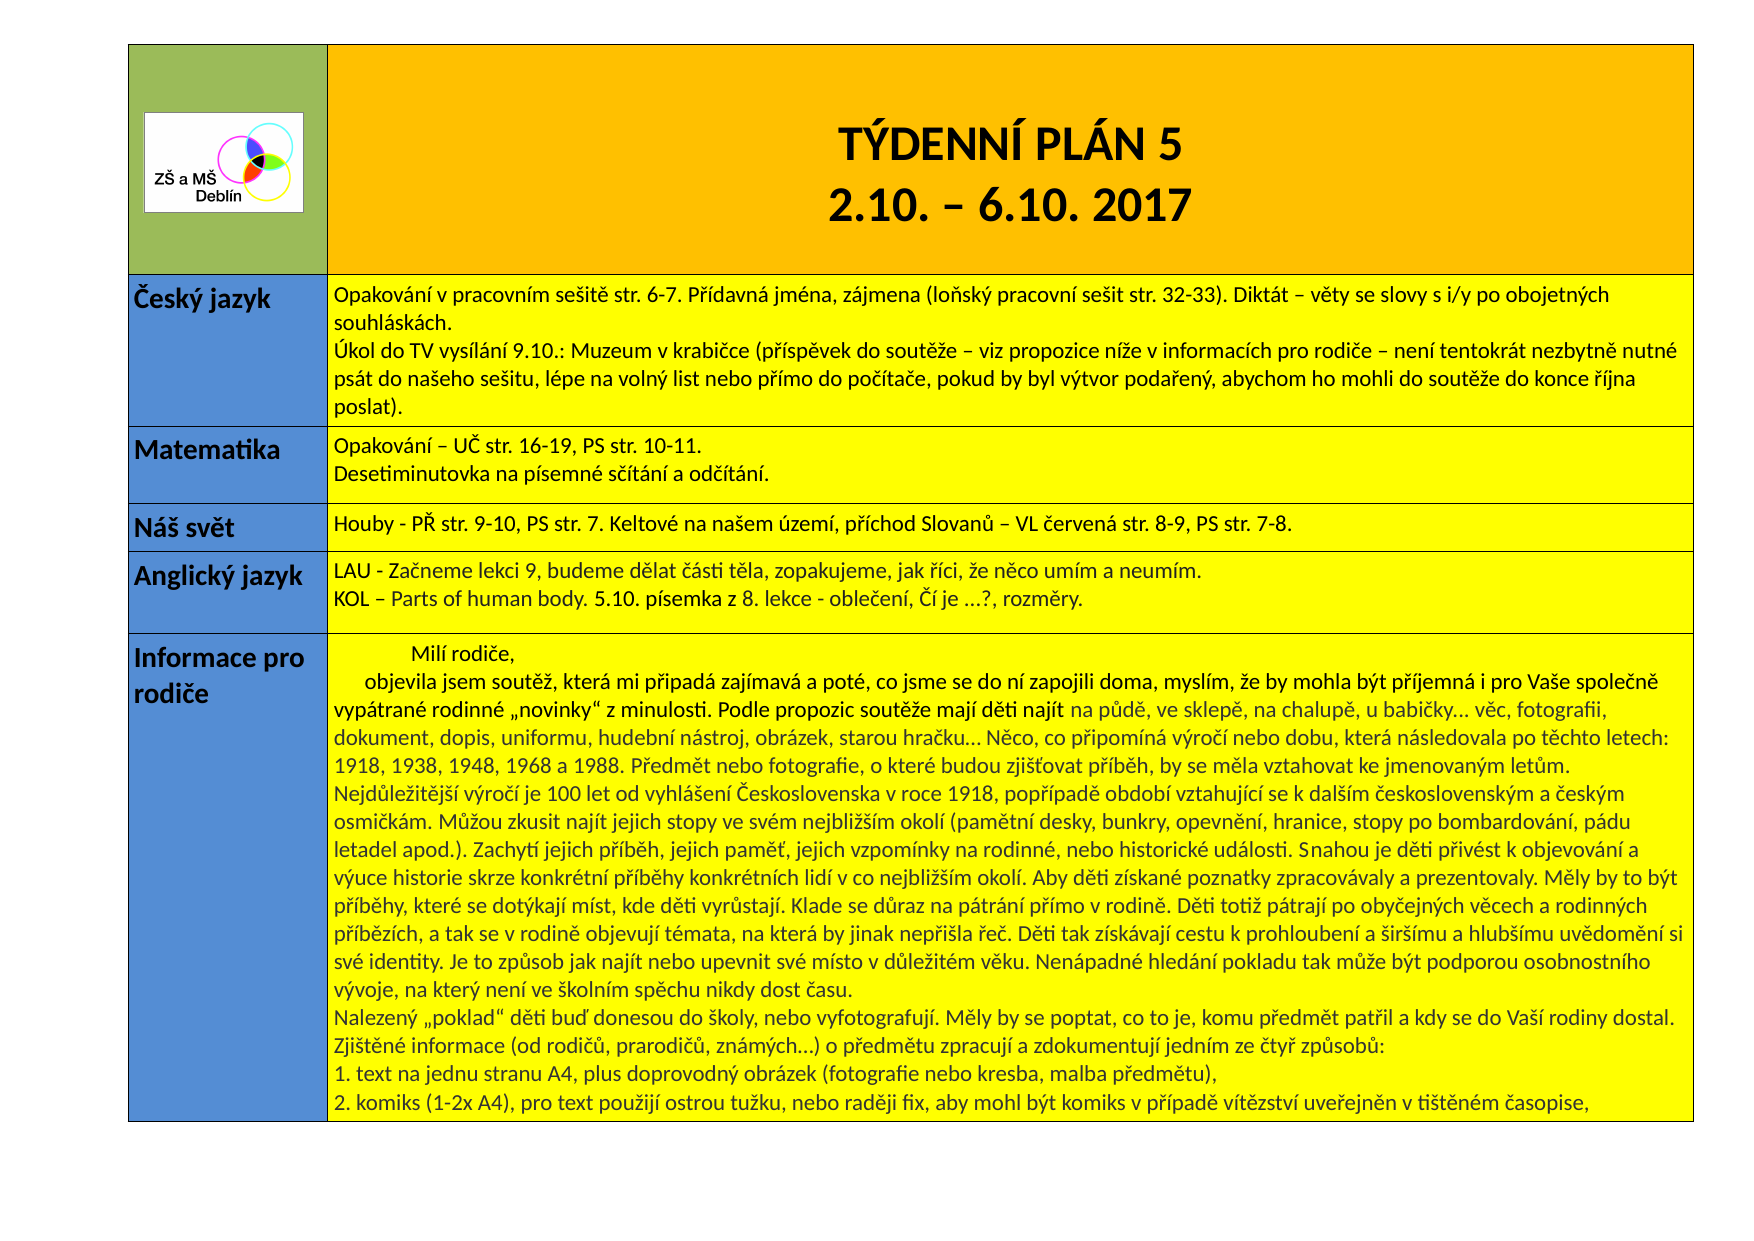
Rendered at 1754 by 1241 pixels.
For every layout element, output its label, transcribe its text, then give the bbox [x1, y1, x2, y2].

picture [145, 113, 303, 212]
table_cell Český jazyk [129, 275, 327, 426]
table_cell Anglický jazyk [129, 552, 327, 633]
table_cell Matematika [129, 427, 327, 503]
table_cell Opakování v pracovním sešitě str. 6-7. Přídavná jména, zájmena (loňský pracovní sešit str. 32-33). Diktát – věty se slovy s i/y po obojetných souhláskách. Úkol do TV vysílání 9.10.: Muzeum v krabičce (příspěvek do soutěže – viz propozice níže v informacích pro rodiče – není tentokrát nezbytně nutné psát do našeho sešitu, lépe na volný list nebo přímo do počítače, pokud by byl výtvor podařený, abychom ho mohli do soutěže do konce října poslat). [328, 275, 1693, 426]
table_header [129, 45, 327, 274]
table_cell Náš svět [129, 504, 327, 551]
table_cell Opakování – UČ str. 16-19, PS str. 10-11. Desetiminutovka na písemné sčítání a odčítání. [328, 427, 1693, 503]
table_cell Informace pro rodiče [129, 634, 327, 1121]
table_cell Houby - PŘ str. 9-10, PS str. 7. Keltové na našem území, příchod Slovanů – VL červená str. 8-9, PS str. 7-8. [328, 504, 1693, 551]
table_cell Milí rodiče, objevila jsem soutěž, která mi připadá zajímavá a poté, co jsme se do ní zapojili doma, myslím, že by mohla být příjemná i pro Vaše společně vypátrané rodinné „novinky“ z minulosti. Podle propozic soutěže mají děti najít na půdě, ve sklepě, na chalupě, u babičky... věc, fotografii, dokument, dopis, uniformu, hudební nástroj, obrázek, starou hračku… Něco, co připomíná výročí nebo dobu, která následovala po těchto letech: 1918, 1938, 1948, 1968 a 1988. Předmět nebo fotografie, o které budou zjišťovat příběh, by se měla vztahovat ke jmenovaným letům. Nejdůležitější výročí je 100 let od vyhlášení Československa v roce 1918, popřípadě období vztahující se k dalším československým a českým osmičkám. Můžou zkusit najít jejich stopy ve svém nejbližším okolí (pamětní desky, bunkry, opevnění, hranice, stopy po bombardování, pádu letadel apod.). Zachytí jejich příběh, jejich paměť, jejich vzpomínky na rodinné, nebo historické události. Snahou je děti přivést k objevování a výuce historie skrze konkrétní příběhy konkrétních lidí v co nejbližším okolí. Aby děti získané poznatky zpracovávaly a prezentovaly. Měly by to být příběhy, které se dotýkají míst, kde děti vyrůstají. Klade se důraz na pátrání přímo v rodině. Děti totiž pátrají po obyčejných věcech a rodinných příbězích, a tak se v rodině objevují témata, na která by jinak nepřišla řeč. Děti tak získávají cestu k prohloubení a širšímu a hlubšímu uvědomění si své identity. Je to způsob jak najít nebo upevnit své místo v důležitém věku. Nenápadné hledání pokladu tak může být podporou osobnostního vývoje, na který není ve školním spěchu nikdy dost času. Nalezený „poklad“ děti buď donesou do školy, nebo vyfotografují. Měly by se poptat, co to je, komu předmět patřil a kdy se do Vaší rodiny dostal. Zjištěné informace (od rodičů, prarodičů, známých…) o předmětu zpracují a zdokumentují jedním ze čtyř způsobů: 1. text na jednu stranu A4, plus doprovodný obrázek (fotografie nebo kresba, malba předmětu), 2. komiks (1-2x A4), pro text použijí ostrou tužku, nebo raději fix, aby mohl být komiks v případě vítězství uveřejněn v tištěném časopise, [328, 634, 1693, 1121]
table_header TÝDENNÍ PLÁN 5 2.10. – 6.10. 2017 [328, 45, 1693, 274]
table_cell LAU - Začneme lekci 9, budeme dělat části těla, zopakujeme, jak říci, že něco umím a neumím. KOL – Parts of human body. 5.10. písemka z 8. lekce - oblečení, Čí je ...?, rozměry. [328, 552, 1693, 633]
